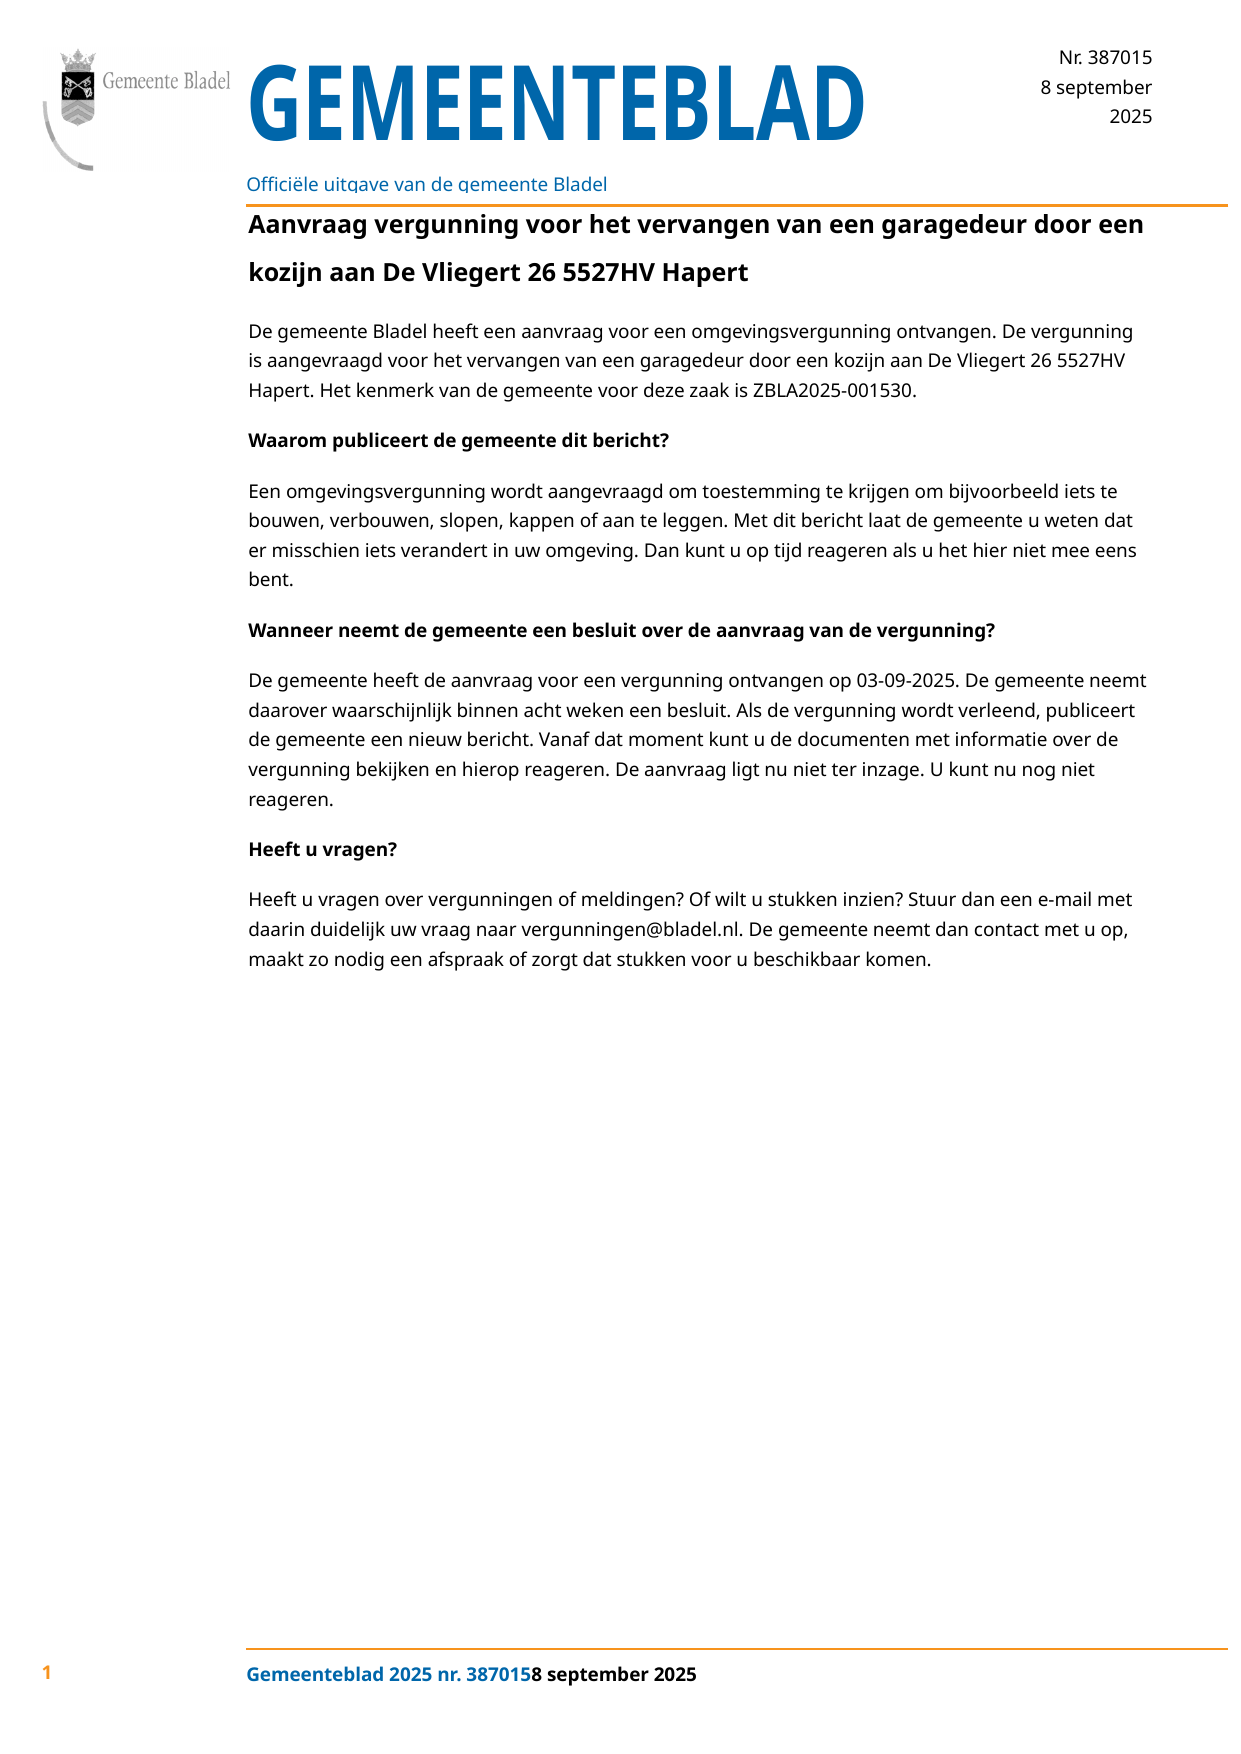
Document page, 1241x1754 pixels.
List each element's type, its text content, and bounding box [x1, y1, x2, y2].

text De gemeente Bladel heeft een aanvraag voor een omgevingsvergunning ontvangen. De vergunning is aangevraagd voor het vervangen van een garagedeur door een kozijn aan De Vliegert 26 5527HV Hapert. Het kenmerk van de gemeente voor deze zaak is ZBLA2025-001530. [248, 318, 1152, 403]
text Heeft u vragen over vergunningen of meldingen? Of wilt u stukken inzien? Stuur dan een e-mail met daarin duidelijk uw vraag naar vergunningen@bladel.nl. De gemeente neemt dan contact met u op, maakt zo nodig een afspraak of zorgt dat stukken voor u beschikbaar komen. [248, 887, 1152, 972]
text Wanneer neemt de gemeente een besluit over de aanvraag van de vergunning? [248, 617, 1152, 643]
picture [41, 47, 231, 172]
text Waarom publiceert de gemeente dit bericht? [248, 427, 1152, 453]
text Een omgevingsvergunning wordt aangevraagd om toestemming te krijgen om bijvoorbeeld iets te bouwen, verbouwen, slopen, kappen of aan te leggen. Met dit bericht laat de gemeente u weten dat er misschien iets verandert in uw omgeving. Dan kunt u op tijd reageren als u het hier niet mee eens bent. [248, 478, 1152, 592]
text De gemeente heeft de aanvraag voor een vergunning ontvangen op 03-09-2025. De gemeente neemt daarover waarschijnlijk binnen acht weken een besluit. Als de vergunning wordt verleend, publiceert de gemeente een nieuw bericht. Vanaf dat moment kunt u de documenten met informatie over de vergunning bekijken en hierop reageren. De aanvraag ligt nu niet ter inzage. U kunt nu nog niet reageren. [248, 667, 1152, 812]
text Heeft u vragen? [248, 836, 1152, 862]
text Aanvraag vergunning voor het vervangen van een garagedeur door een kozijn aan De Vliegert 26 5527HV Hapert [248, 207, 1152, 288]
